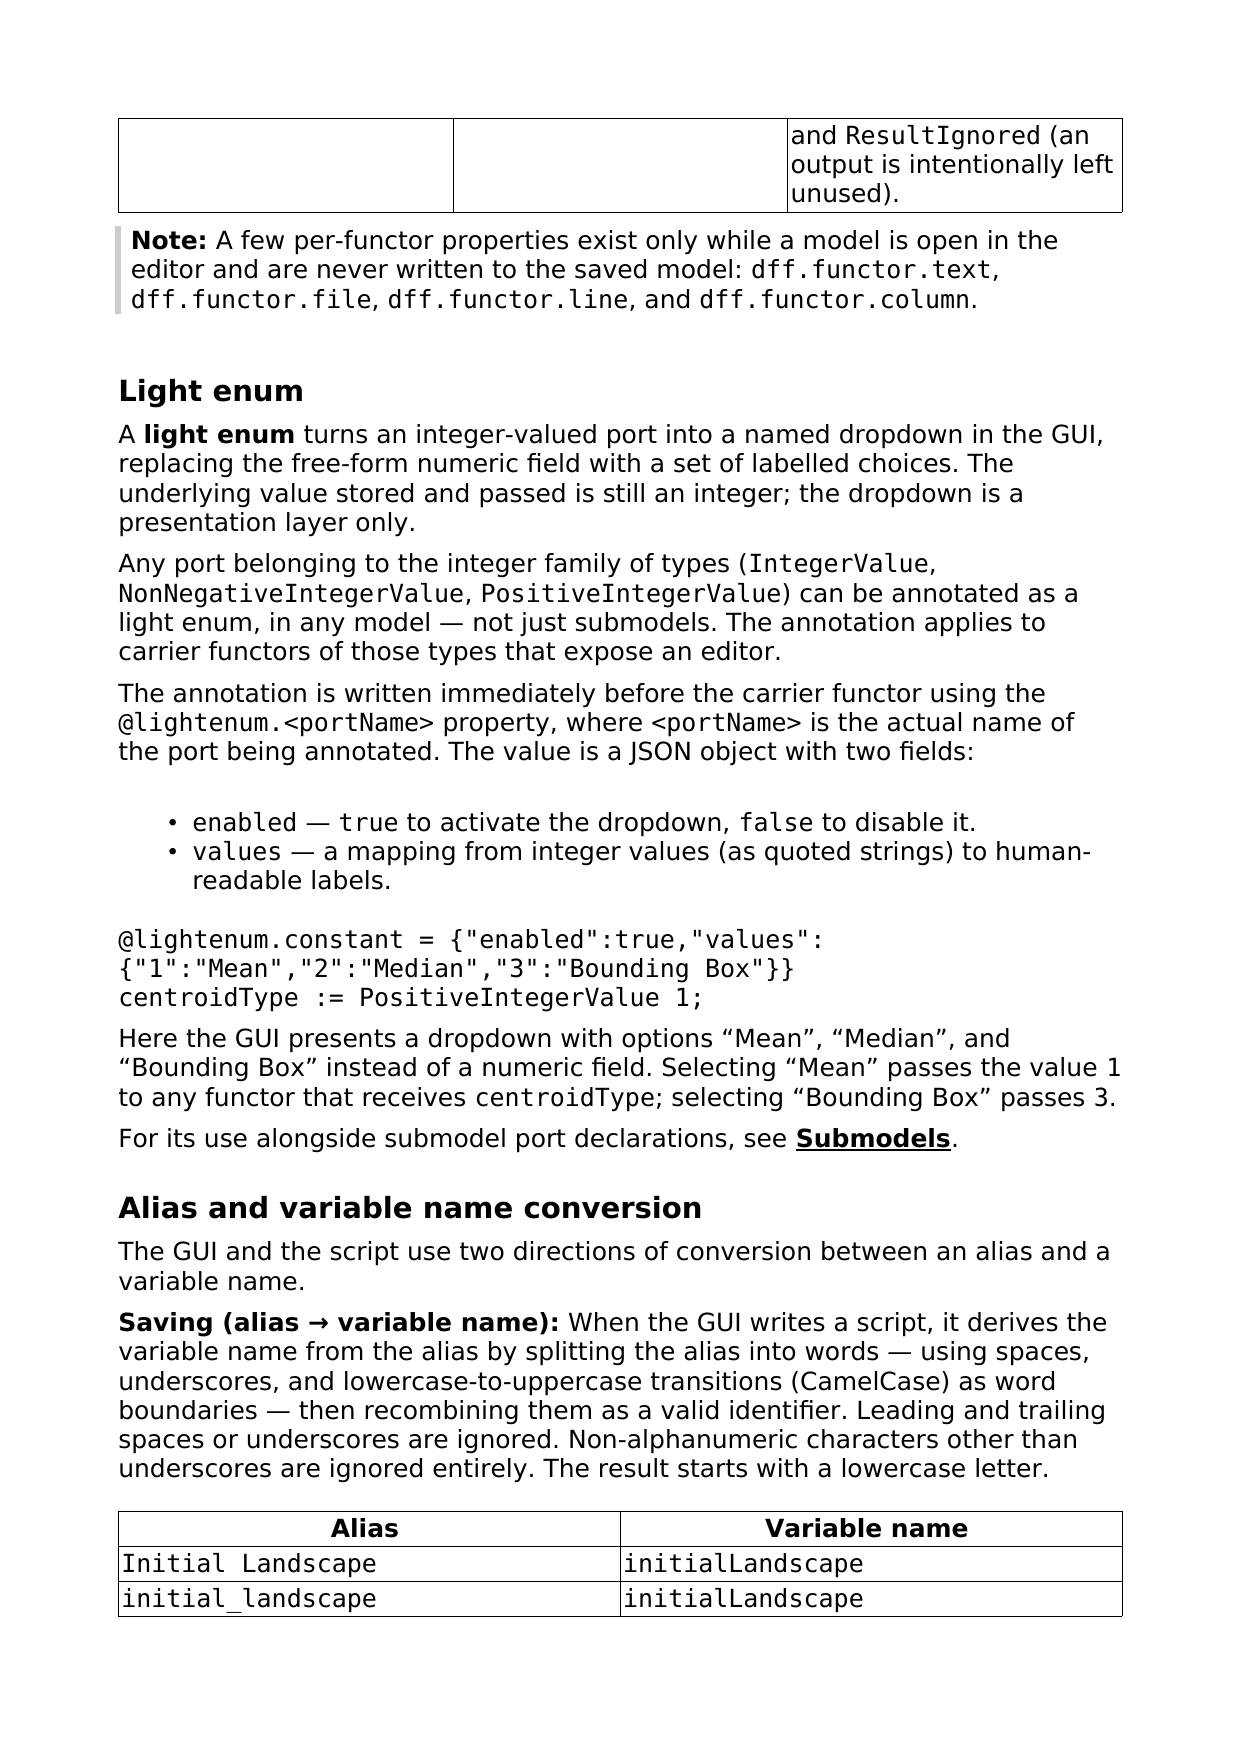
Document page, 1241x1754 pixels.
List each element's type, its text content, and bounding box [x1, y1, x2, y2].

table_header Variable name [621, 1512, 1122, 1546]
table_header Note: A few per-functor properties exist only while a model is open in the editor and are never written to the saved model: dff.functor.text, dff.functor.file, dff.functor.line, and dff.functor.column. [121, 226, 1122, 314]
text For its use alongside submodel port declarations, see Submodels. [118, 1124, 1122, 1154]
subtitle Light enum [118, 374, 1122, 408]
table_cell Initial Landscape [119, 1547, 620, 1581]
table_cell initialLandscape [621, 1547, 1122, 1581]
table_cell and ResultIgnored (an output is intentionally left unused). [788, 119, 1122, 212]
text The annotation is written immediately before the carrier functor using the @lightenum.<portName> property, where <portName> is the actual name of the port being annotated. The value is a JSON object with two fields: [118, 679, 1122, 766]
table_cell initial_landscape [119, 1582, 620, 1616]
text Any port belonging to the integer family of types (IntegerValue, NonNegativeIntegerValue, PositiveIntegerValue) can be annotated as a light enum, in any model — not just submodels. The annotation applies to carrier functors of those types that expose an editor. [118, 549, 1122, 666]
text Here the GUI presents a dropdown with options “Mean”, “Median”, and “Bounding Box” instead of a numeric field. Selecting “Mean” passes the value 1 to any functor that receives centroidType; selecting “Bounding Box” passes 3. [118, 1024, 1122, 1112]
list values — a mapping from integer values (as quoted strings) to human-readable labels. [177, 837, 1122, 896]
subtitle Alias and variable name conversion [118, 1191, 1122, 1225]
table_header Alias [119, 1512, 620, 1546]
text The GUI and the script use two directions of conversion between an alias and a variable name. [118, 1238, 1122, 1296]
table_cell [454, 119, 787, 212]
text Saving (alias → variable name): When the GUI writes a script, it derives the variable name from the alias by splitting the alias into words — using spaces, underscores, and lowercase-to-uppercase transitions (CamelCase) as word boundaries — then recombining them as a valid identifier. Leading and trailing spaces or underscores are ignored. Non-alphanumeric characters other than underscores are ignored entirely. The result starts with a lowercase letter. [118, 1308, 1122, 1483]
list enabled — true to activate the dropdown, false to disable it. [177, 808, 1122, 837]
table_cell [119, 119, 453, 212]
table_cell initialLandscape [621, 1582, 1122, 1616]
text @lightenum.constant = {"enabled":true,"values":{"1":"Mean","2":"Median","3":"Bounding Box"}} centroidType := PositiveIntegerValue 1; [118, 925, 1122, 1013]
text A light enum turns an integer-valued port into a named dropdown in the GUI, replacing the free-form numeric field with a set of labelled choices. The underlying value stored and passed is still an integer; the dropdown is a presentation layer only. [118, 420, 1122, 537]
